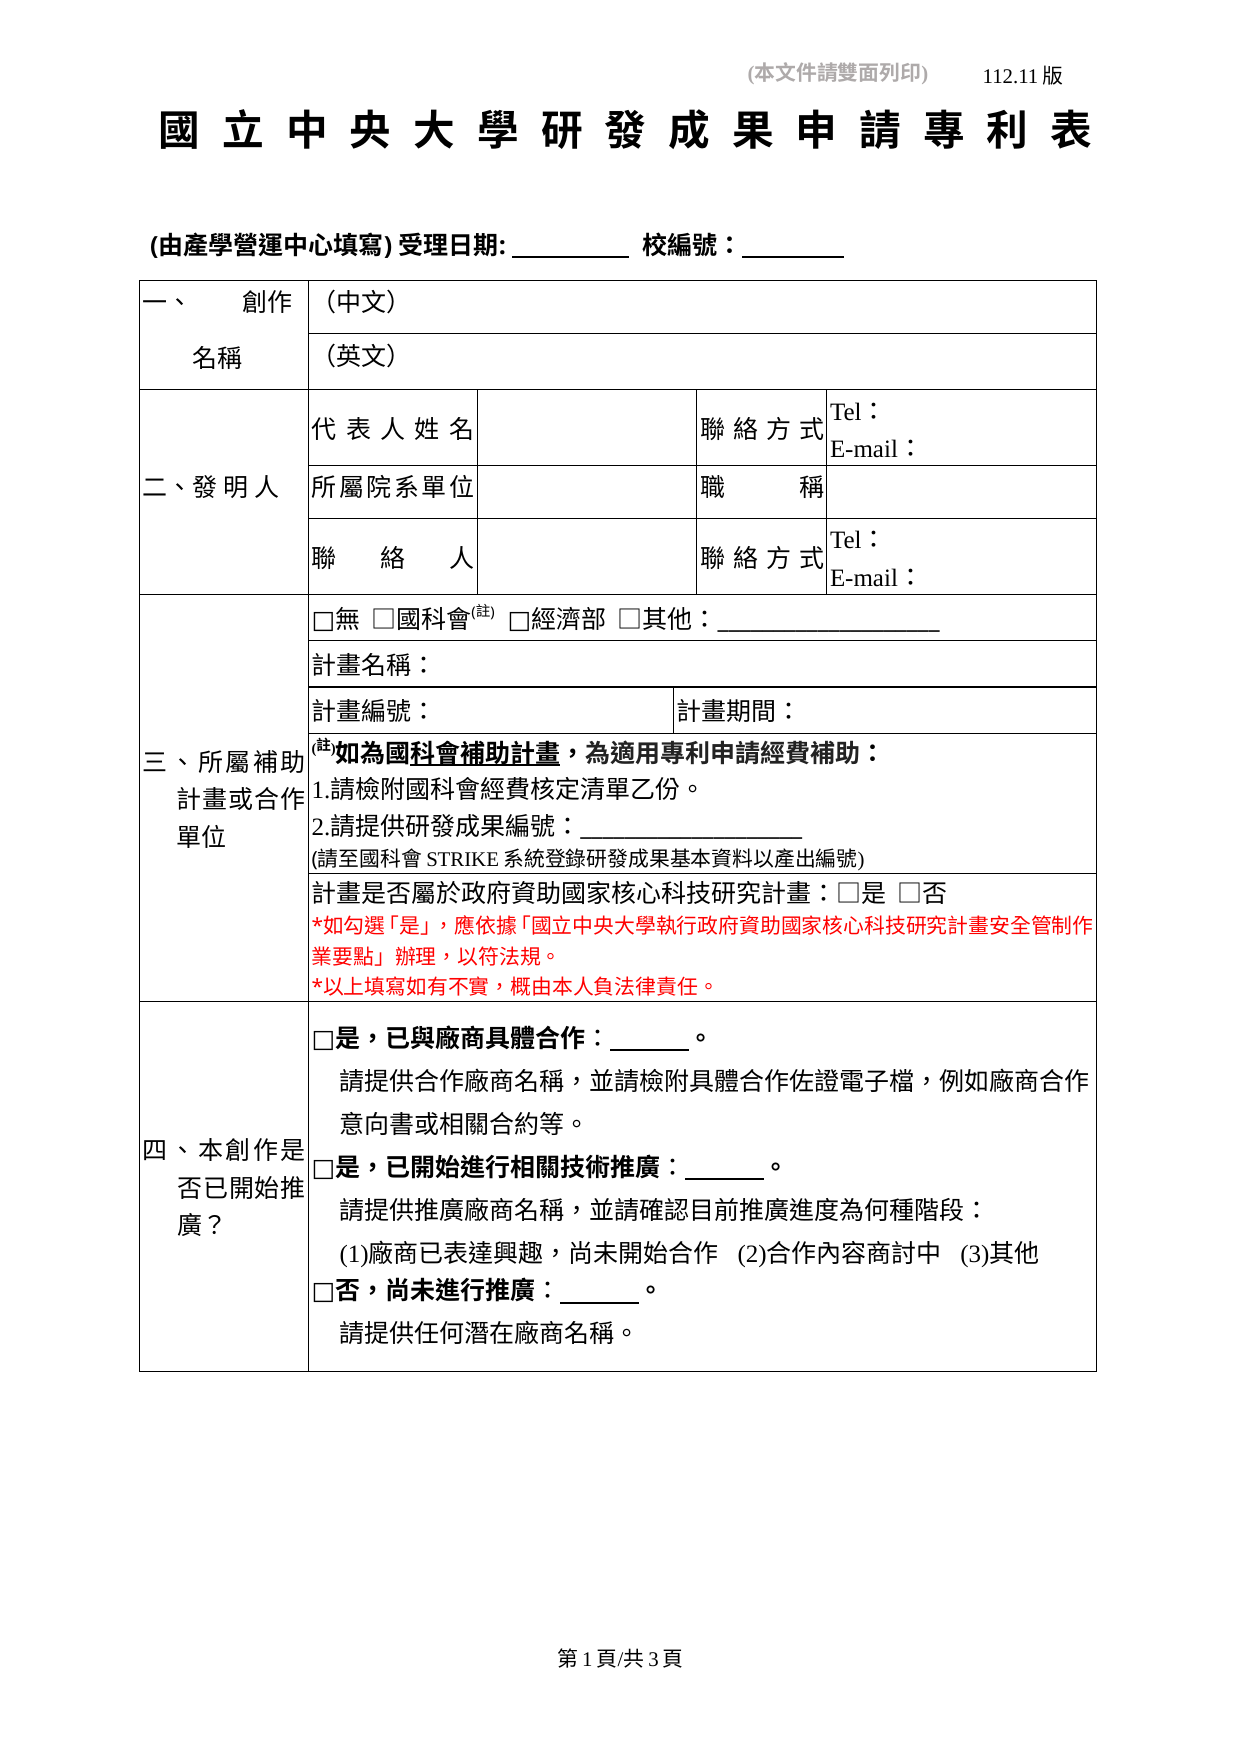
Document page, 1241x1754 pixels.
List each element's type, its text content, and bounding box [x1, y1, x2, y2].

table_cell 聯絡方式 [697, 390, 826, 465]
text 國立中央大學研發成果申請專利表 [121, 89, 1093, 164]
table_cell 計畫期間： [674, 688, 1096, 732]
table_cell 三、所屬補助計畫或合作單位 [140, 595, 308, 1001]
text (由產學營運中心填寫) 受理日期: 校編號： [121, 225, 1117, 262]
table_cell [827, 466, 1096, 518]
text (本文件請雙面列印) [747, 56, 938, 86]
table_cell Tel： E-mail： [827, 519, 1096, 594]
table_header 創作名稱 [140, 281, 308, 389]
table_cell □無 □國科會(註) □經濟部 □其他：____________________ [309, 595, 1096, 640]
table_cell 聯絡人 [309, 519, 477, 594]
table_cell [478, 466, 696, 518]
table_cell 計畫名稱： [309, 641, 1096, 686]
table_cell 代表人姓名 [309, 390, 477, 465]
table_cell [478, 390, 696, 465]
table_cell [478, 519, 696, 594]
table_cell （英文） [309, 334, 1096, 389]
table_cell Tel： E-mail： [827, 390, 1096, 465]
table_cell 四、本創作是否已開始推廣？ [140, 1002, 308, 1371]
table_cell (註)如為國科會補助計畫，為適用專利申請經費補助： 1.請檢附國科會經費核定清單乙份。 2.請提供研發成果編號：____________________ (請至國科會STRIKE系統登錄研發成果基本資料以產出編號) [309, 734, 1096, 872]
table_cell 職稱 [697, 466, 826, 518]
table_cell 計畫編號： [309, 688, 673, 732]
table_cell 二、發 明 人 [140, 390, 308, 594]
table_cell □是，已與廠商具體合作： 。 請提供合作廠商名稱，並請檢附具體合作佐證電子檔，例如廠商合作意向書或相關合約等。 □是，已開始進行相關技術推廣： 。 請提供推廣廠商名稱，並請確認目前推廣進度為何種階段： (1)廠商已表達興趣，尚未開始合作 (2)合作內容商討中 (3)其他 □否，尚未進行推廣： 。 請提供任何潛在廠商名稱。 [309, 1002, 1096, 1371]
table_header （中文） [309, 281, 1096, 333]
table_cell 所屬院系單位 [309, 466, 477, 518]
table_cell 聯絡方式 [697, 519, 826, 594]
table_cell 計畫是否屬於政府資助國家核心科技研究計畫：□是 □否 *如勾選「是」，應依據「國立中央大學執行政府資助國家核心科技研究計畫安全管制作業要點」辦理，以符法規。 *以上填寫如有不實，概由本人負法律責任。 [309, 874, 1096, 1001]
